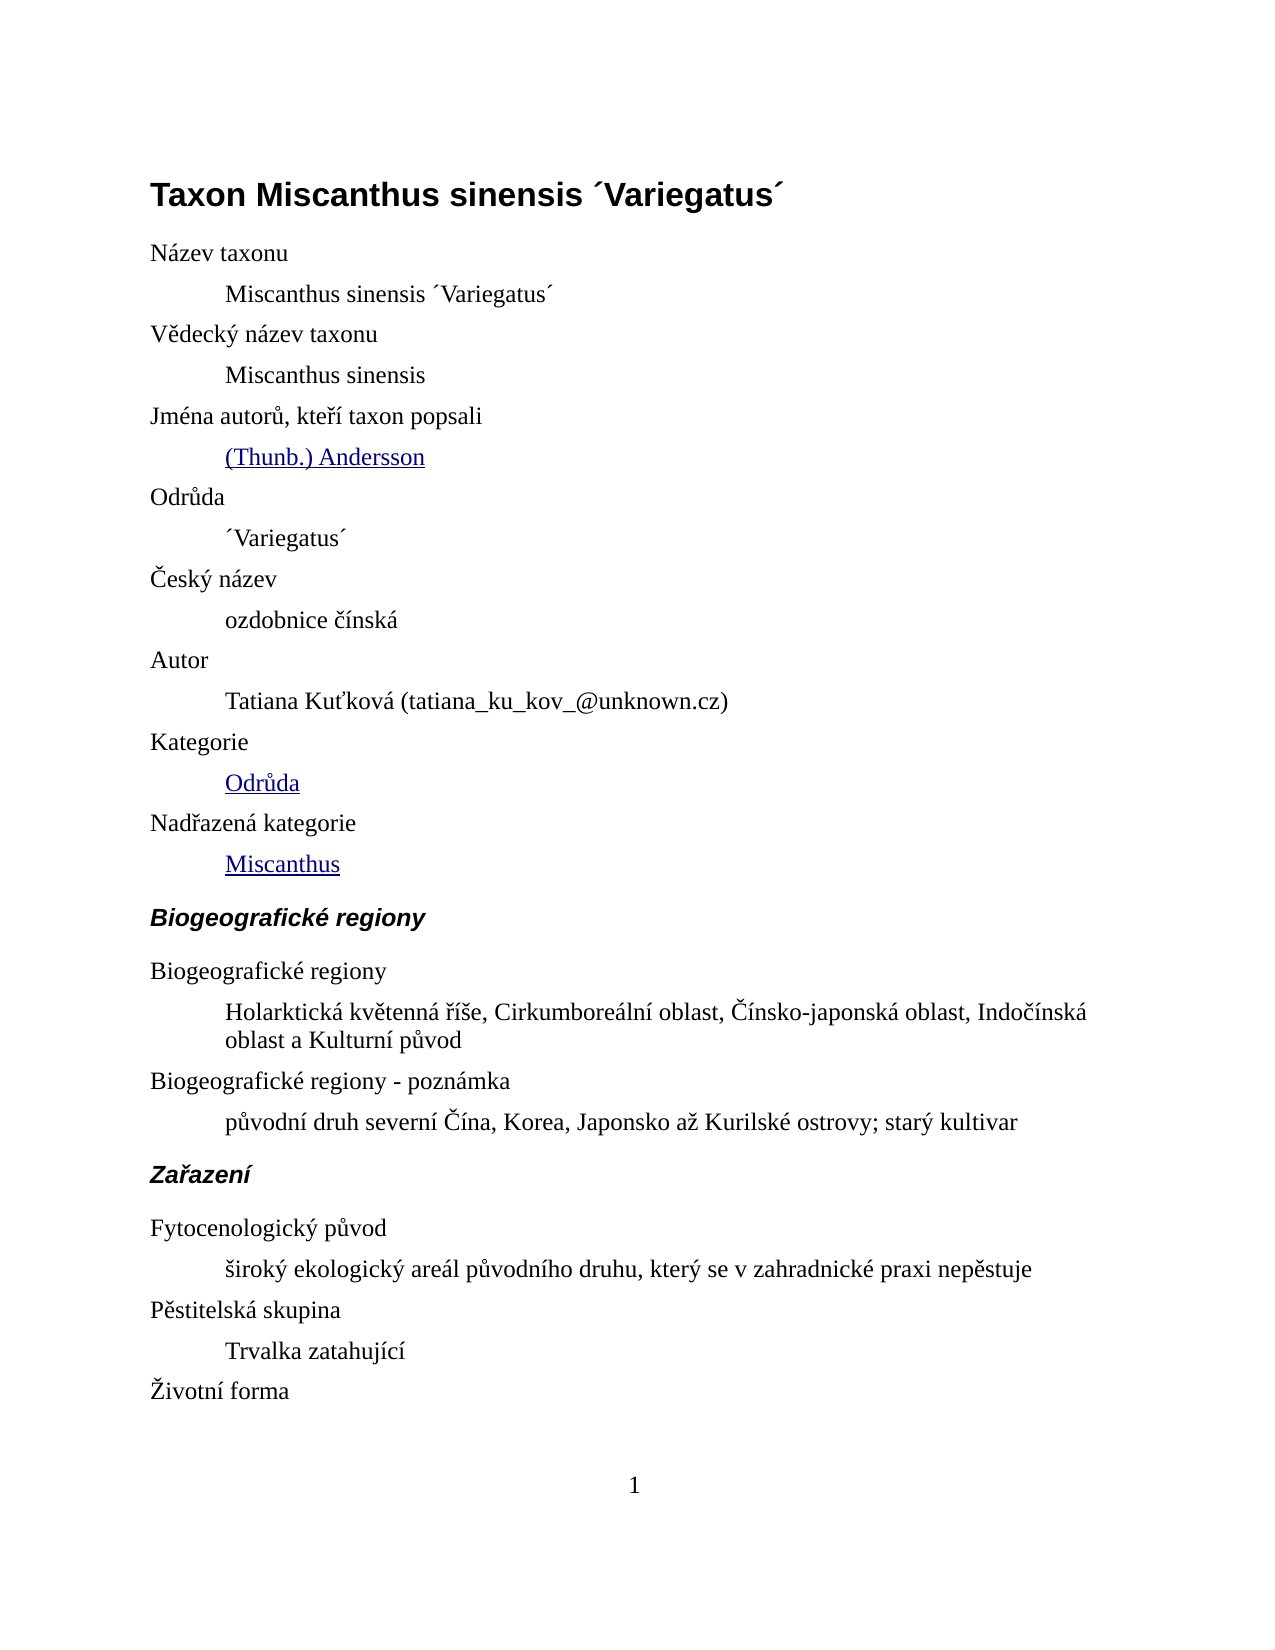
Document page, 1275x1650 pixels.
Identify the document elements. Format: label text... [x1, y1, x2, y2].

text Nadřazená kategorie [150, 808, 1125, 837]
text Životní forma [150, 1376, 1125, 1405]
text Název taxonu [150, 238, 1125, 267]
text Jména autorů, kteří taxon popsali [150, 401, 1125, 430]
text ozdobnice čínská [225, 605, 1125, 633]
text Miscanthus sinensis ´Variegatus´ [225, 279, 1125, 308]
text Miscanthus [225, 849, 1125, 878]
text (Thunb.) Andersson [225, 442, 1125, 471]
text Odrůda [225, 768, 1125, 796]
text ´Variegatus´ [225, 523, 1125, 552]
text Tatiana Kuťková (tatiana_ku_kov_@unknown.cz) [225, 686, 1125, 715]
text Autor [150, 645, 1125, 674]
text Biogeografické regiony - poznámka [150, 1066, 1125, 1095]
text Holarktická květenná říše, Cirkumboreální oblast, Čínsko-japonská oblast, Indočínská oblast a Kulturní původ [225, 997, 1125, 1054]
text Český název [150, 564, 1125, 593]
text Vědecký název taxonu [150, 319, 1125, 348]
text Kategorie [150, 727, 1125, 756]
text Trvalka zatahující [225, 1336, 1125, 1364]
subtitle Zařazení [150, 1161, 1125, 1189]
text Biogeografické regiony [150, 956, 1125, 984]
text Miscanthus sinensis [225, 360, 1125, 389]
text Pěstitelská skupina [150, 1295, 1125, 1324]
text Odrůda [150, 482, 1125, 511]
text původní druh severní Čína, Korea, Japonsko až Kurilské ostrovy; starý kultivar [225, 1107, 1125, 1136]
subtitle Taxon Miscanthus sinensis ´Variegatus´ [150, 175, 1125, 214]
text široký ekologický areál původního druhu, který se v zahradnické praxi nepěstuje [225, 1254, 1125, 1283]
subtitle Biogeografické regiony [150, 903, 1125, 931]
text Fytocenologický původ [150, 1213, 1125, 1242]
